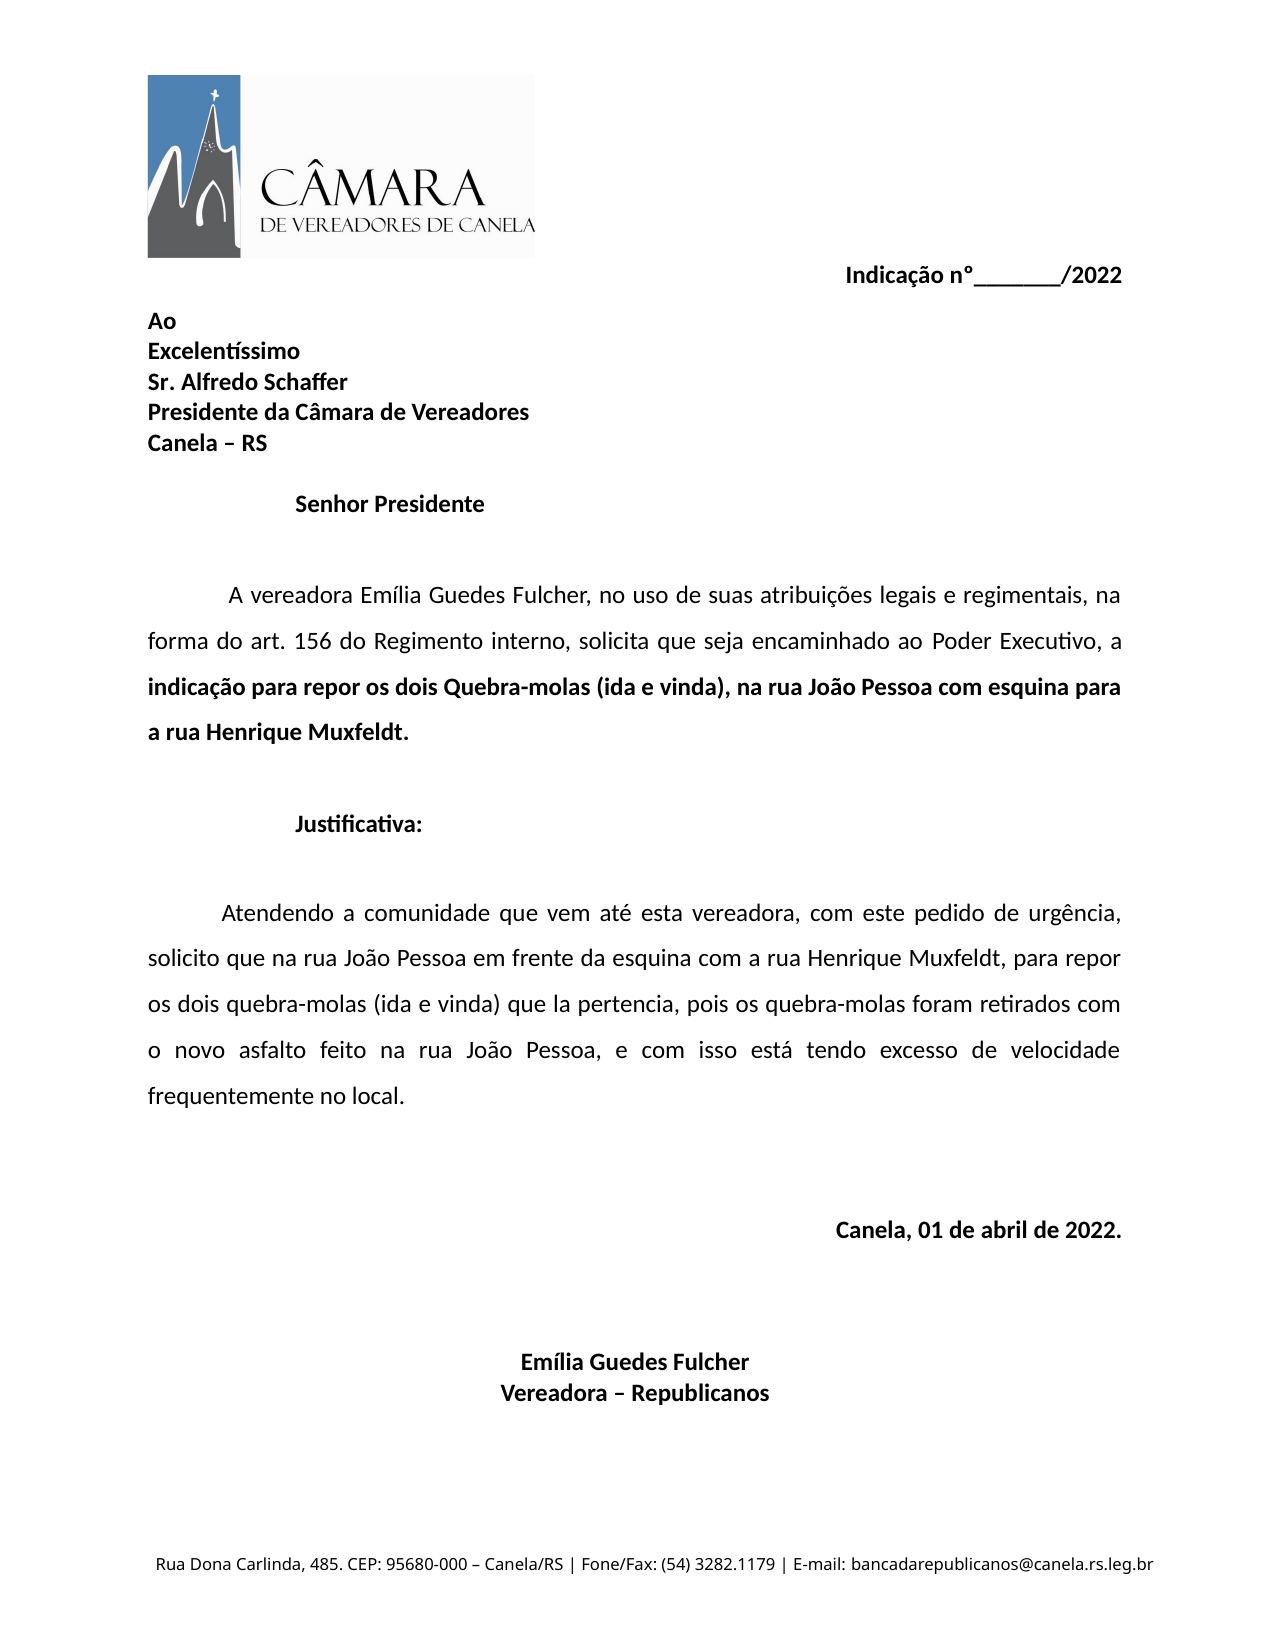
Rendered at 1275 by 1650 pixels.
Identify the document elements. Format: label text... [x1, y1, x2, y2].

text Canela – RS [148, 427, 1122, 457]
text Excelentíssimo [148, 335, 1122, 366]
text Justificativa: [148, 808, 1122, 838]
text Ao [148, 305, 1122, 335]
text A vereadora Emília Guedes Fulcher, no uso de suas atribuições legais e regimentais, na forma do art. 156 do Regimento interno, solicita que seja encaminhado ao Poder Executivo, a indicação para repor os dois Quebra-molas (ida e vinda), na rua João Pessoa com esquina para a rua Henrique Muxfeldt. [148, 579, 1122, 747]
text Senhor Presidente [148, 488, 1122, 518]
text Canela, 01 de abril de 2022. [148, 1214, 1122, 1245]
text Atendendo a comunidade que vem até esta vereadora, com este pedido de urgência, solicito que na rua João Pessoa em frente da esquina com a rua Henrique Muxfeldt, para repor os dois quebra-molas (ida e vinda) que la pertencia, pois os quebra-molas foram retirados com o novo asfalto feito na rua João Pessoa, e com isso está tendo excesso de velocidade frequentemente no local. [148, 897, 1122, 1110]
text Vereadora – Republicanos [148, 1377, 1122, 1408]
picture [147, 75, 536, 258]
text Sr. Alfredo Schaffer [148, 366, 1122, 396]
text Emília Guedes Fulcher [148, 1347, 1122, 1377]
text Presidente da Câmara de Vereadores [148, 396, 1122, 427]
subtitle Indicação nº_______/2022 [148, 259, 1122, 289]
